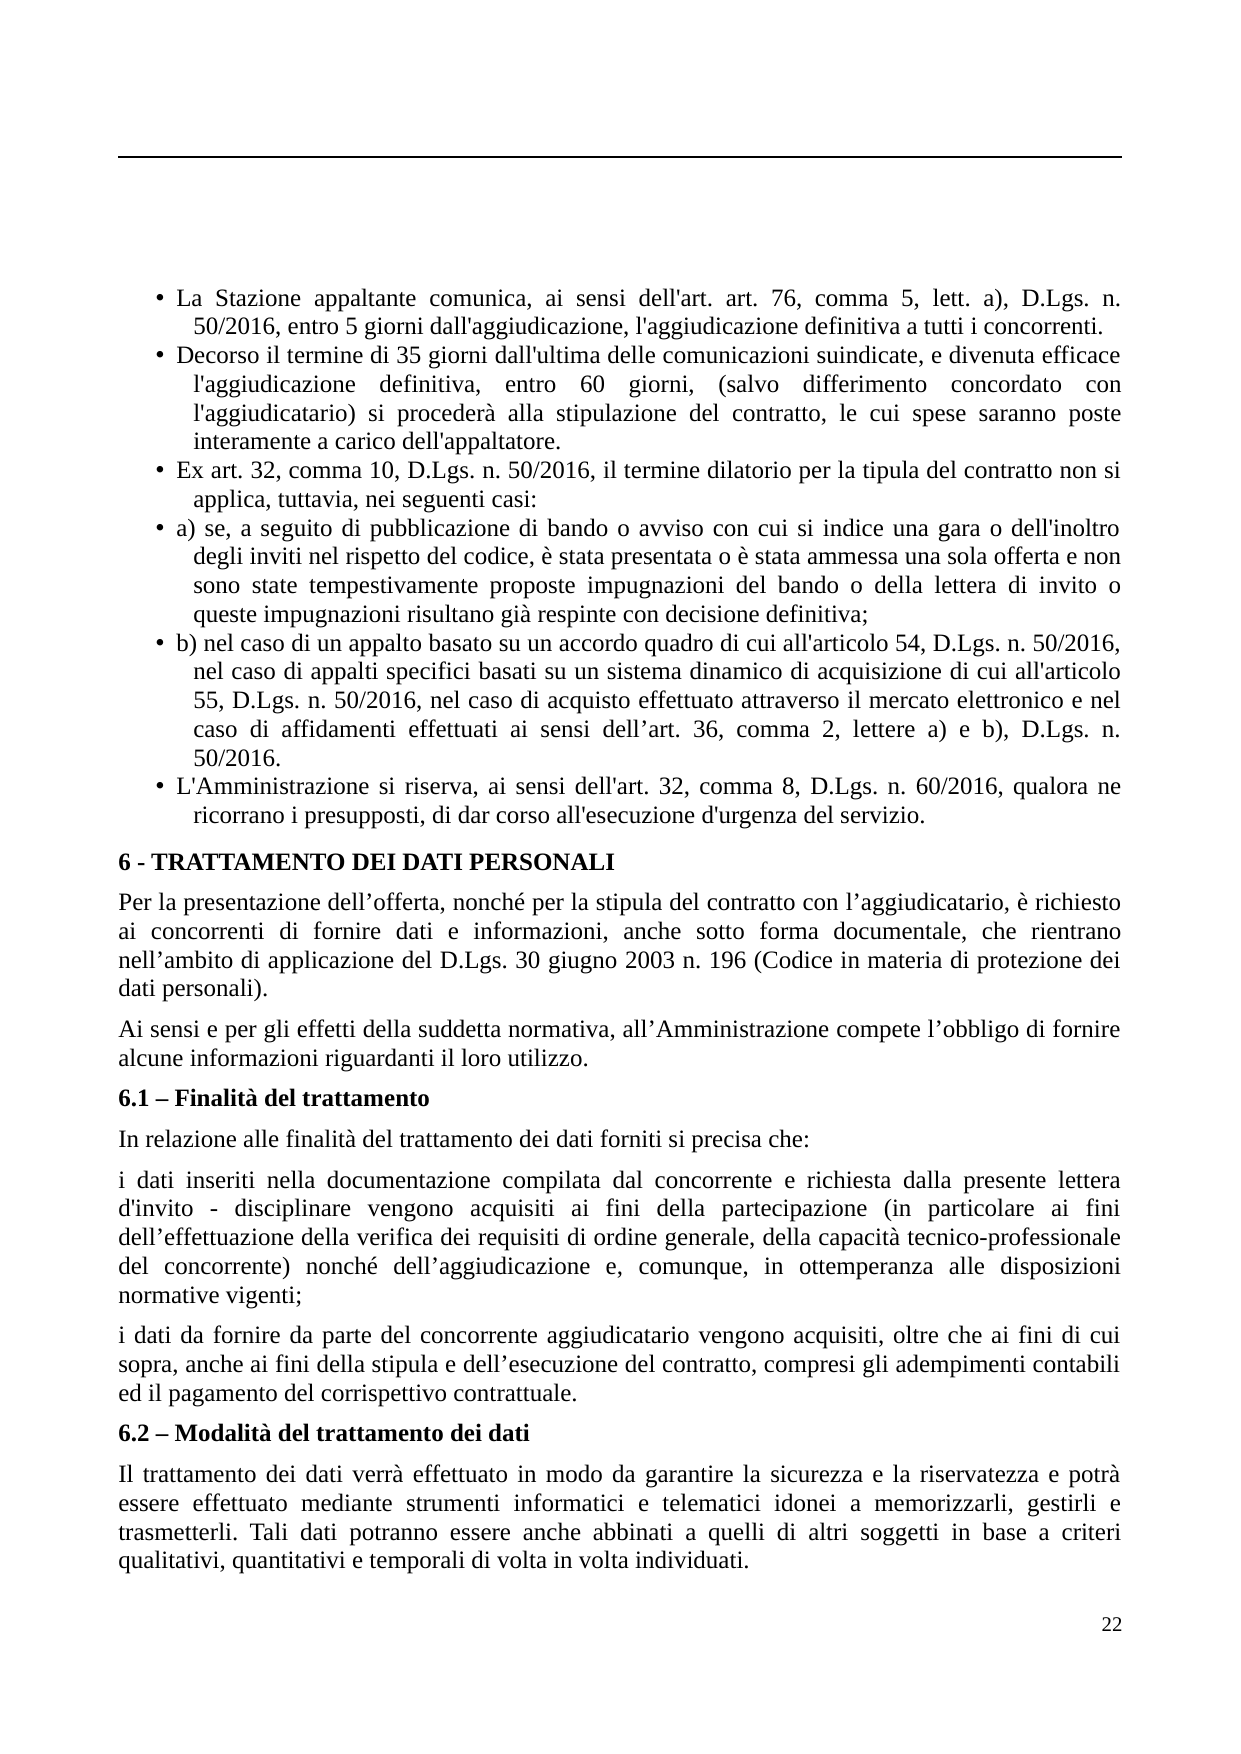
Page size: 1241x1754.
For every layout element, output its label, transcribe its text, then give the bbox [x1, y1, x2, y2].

text Ai sensi e per gli effetti della suddetta normativa, all’Amministrazione compete l’obbligo di fornire alcune informazioni riguardanti il loro utilizzo. [118, 1014, 1122, 1072]
text i dati da fornire da parte del concorrente aggiudicatario vengono acquisiti, oltre che ai fini di cui sopra, anche ai fini della stipula e dell’esecuzione del contratto, compresi gli adempimenti contabili ed il pagamento del corrispettivo contrattuale. [118, 1320, 1122, 1407]
text 6.1 – Finalità del trattamento [118, 1083, 1122, 1112]
text i dati inseriti nella documentazione compilata dal concorrente e richiesta dalla presente lettera d'invito - disciplinare vengono acquisiti ai fini della partecipazione (in particolare ai fini dell’effettuazione della verifica dei requisiti di ordine generale, della capacità tecnico-professionale del concorrente) nonché dell’aggiudicazione e, comunque, in ottemperanza alle disposizioni normative vigenti; [118, 1165, 1122, 1308]
text 6 - TRATTAMENTO DEI DATI PERSONALI [118, 847, 1122, 875]
text Il trattamento dei dati verrà effettuato in modo da garantire la sicurezza e la riservatezza e potrà essere effettuato mediante strumenti informatici e telematici idonei a memorizzarli, gestirli e trasmetterli. Tali dati potranno essere anche abbinati a quelli di altri soggetti in base a criteri qualitativi, quantitativi e temporali di volta in volta individuati. [118, 1459, 1122, 1574]
list a) se, a seguito di pubblicazione di bando o avviso con cui si indice una gara o dell'inoltro degli inviti nel rispetto del codice, è stata presentata o è stata ammessa una sola offerta e non sono state tempestivamente proposte impugnazioni del bando o della lettera di invito o queste impugnazioni risultano già respinte con decisione definitiva; [156, 513, 1122, 628]
list Decorso il termine di 35 giorni dall'ultima delle comunicazioni suindicate, e divenuta efficace l'aggiudicazione definitiva, entro 60 giorni, (salvo differimento concordato con l'aggiudicatario) si procederà alla stipulazione del contratto, le cui spese saranno poste interamente a carico dell'appaltatore. [156, 340, 1122, 455]
text Per la presentazione dell’offerta, nonché per la stipula del contratto con l’aggiudicatario, è richiesto ai concorrenti di fornire dati e informazioni, anche sotto forma documentale, che rientrano nell’ambito di applicazione del D.Lgs. 30 giugno 2003 n. 196 (Codice in materia di protezione dei dati personali). [118, 887, 1122, 1002]
list La Stazione appaltante comunica, ai sensi dell'art. art. 76, comma 5, lett. a), D.Lgs. n. 50/2016, entro 5 giorni dall'aggiudicazione, l'aggiudicazione definitiva a tutti i concorrenti. [156, 283, 1122, 340]
text In relazione alle finalità del trattamento dei dati forniti si precisa che: [118, 1124, 1122, 1153]
list L'Amministrazione si riserva, ai sensi dell'art. 32, comma 8, D.Lgs. n. 60/2016, qualora ne ricorrano i presupposti, di dar corso all'esecuzione d'urgenza del servizio. [156, 771, 1122, 829]
text 6.2 – Modalità del trattamento dei dati [118, 1418, 1122, 1447]
list Ex art. 32, comma 10, D.Lgs. n. 50/2016, il termine dilatorio per la tipula del contratto non si applica, tuttavia, nei seguenti casi: [156, 455, 1122, 513]
list b) nel caso di un appalto basato su un accordo quadro di cui all'articolo 54, D.Lgs. n. 50/2016, nel caso di appalti specifici basati su un sistema dinamico di acquisizione di cui all'articolo 55, D.Lgs. n. 50/2016, nel caso di acquisto effettuato attraverso il mercato elettronico e nel caso di affidamenti effettuati ai sensi dell’art. 36, comma 2, lettere a) e b), D.Lgs. n. 50/2016. [156, 628, 1122, 771]
